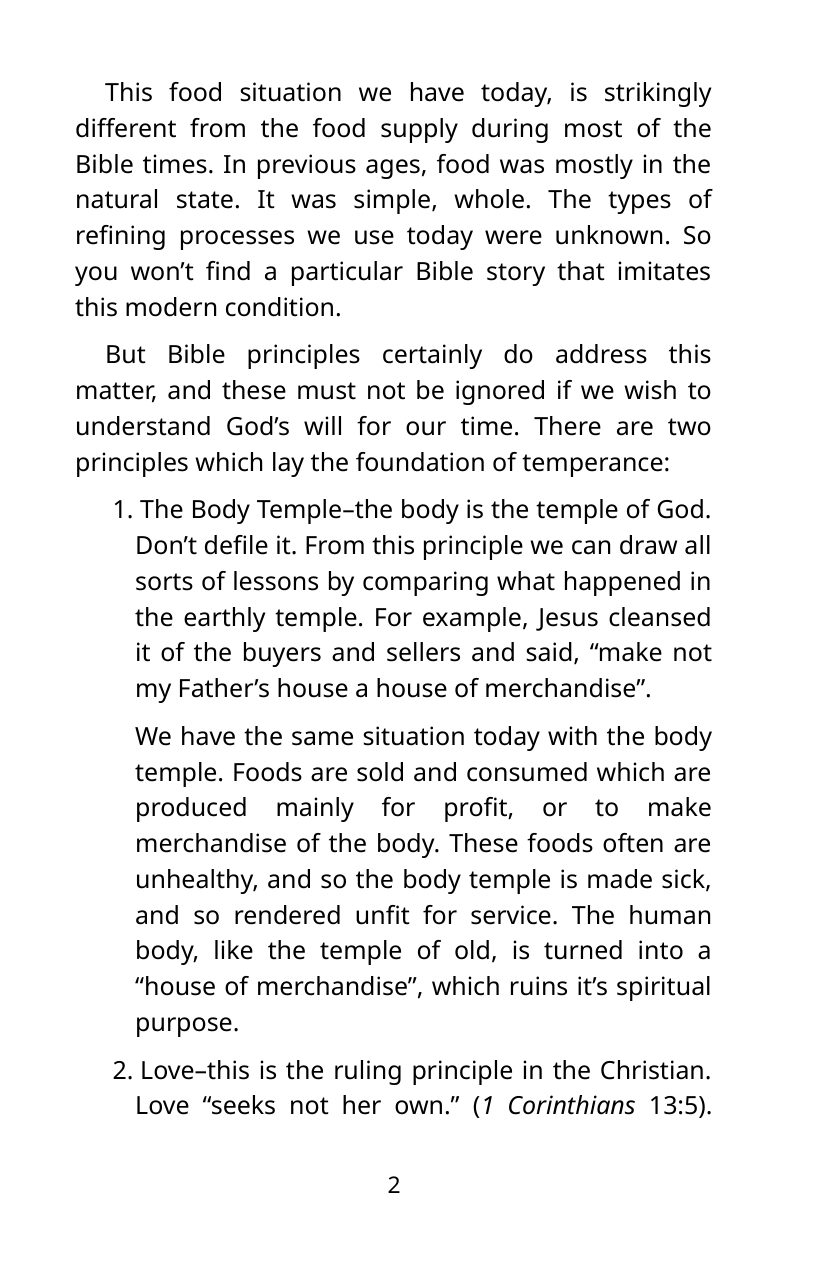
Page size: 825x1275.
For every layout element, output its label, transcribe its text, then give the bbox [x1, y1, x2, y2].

text This food situation we have today, is strikingly different from the food supply during most of the Bible times. In previous ages, food was mostly in the natural state. It was simple, whole. The types of refining processes we use today were unknown. So you won’t find a particular Bible story that imitates this modern condition. [75, 75, 712, 323]
list The Body Temple–the body is the temple of God. Don’t defile it. From this principle we can draw all sorts of lessons by comparing what happened in the earthly temple. For example, Jesus cleansed it of the buyers and sellers and said, “make not my Father’s house a house of merchandise”. [112, 492, 712, 705]
list Love–this is the ruling principle in the Christian. Love “seeks not her own.” (1 Corinthians 13:5). [112, 1052, 712, 1122]
list We have the same situation today with the body temple. Foods are sold and consumed which are produced mainly for profit, or to make merchandise of the body. These foods often are unhealthy, and so the body temple is made sick, and so rendered unfit for service. The human body, like the temple of old, is turned into a “house of merchandise”, which ruins it’s spiritual purpose. [112, 719, 712, 1038]
text But Bible principles certainly do address this matter, and these must not be ignored if we wish to understand God’s will for our time. There are two principles which lay the foundation of temperance: [75, 337, 712, 478]
